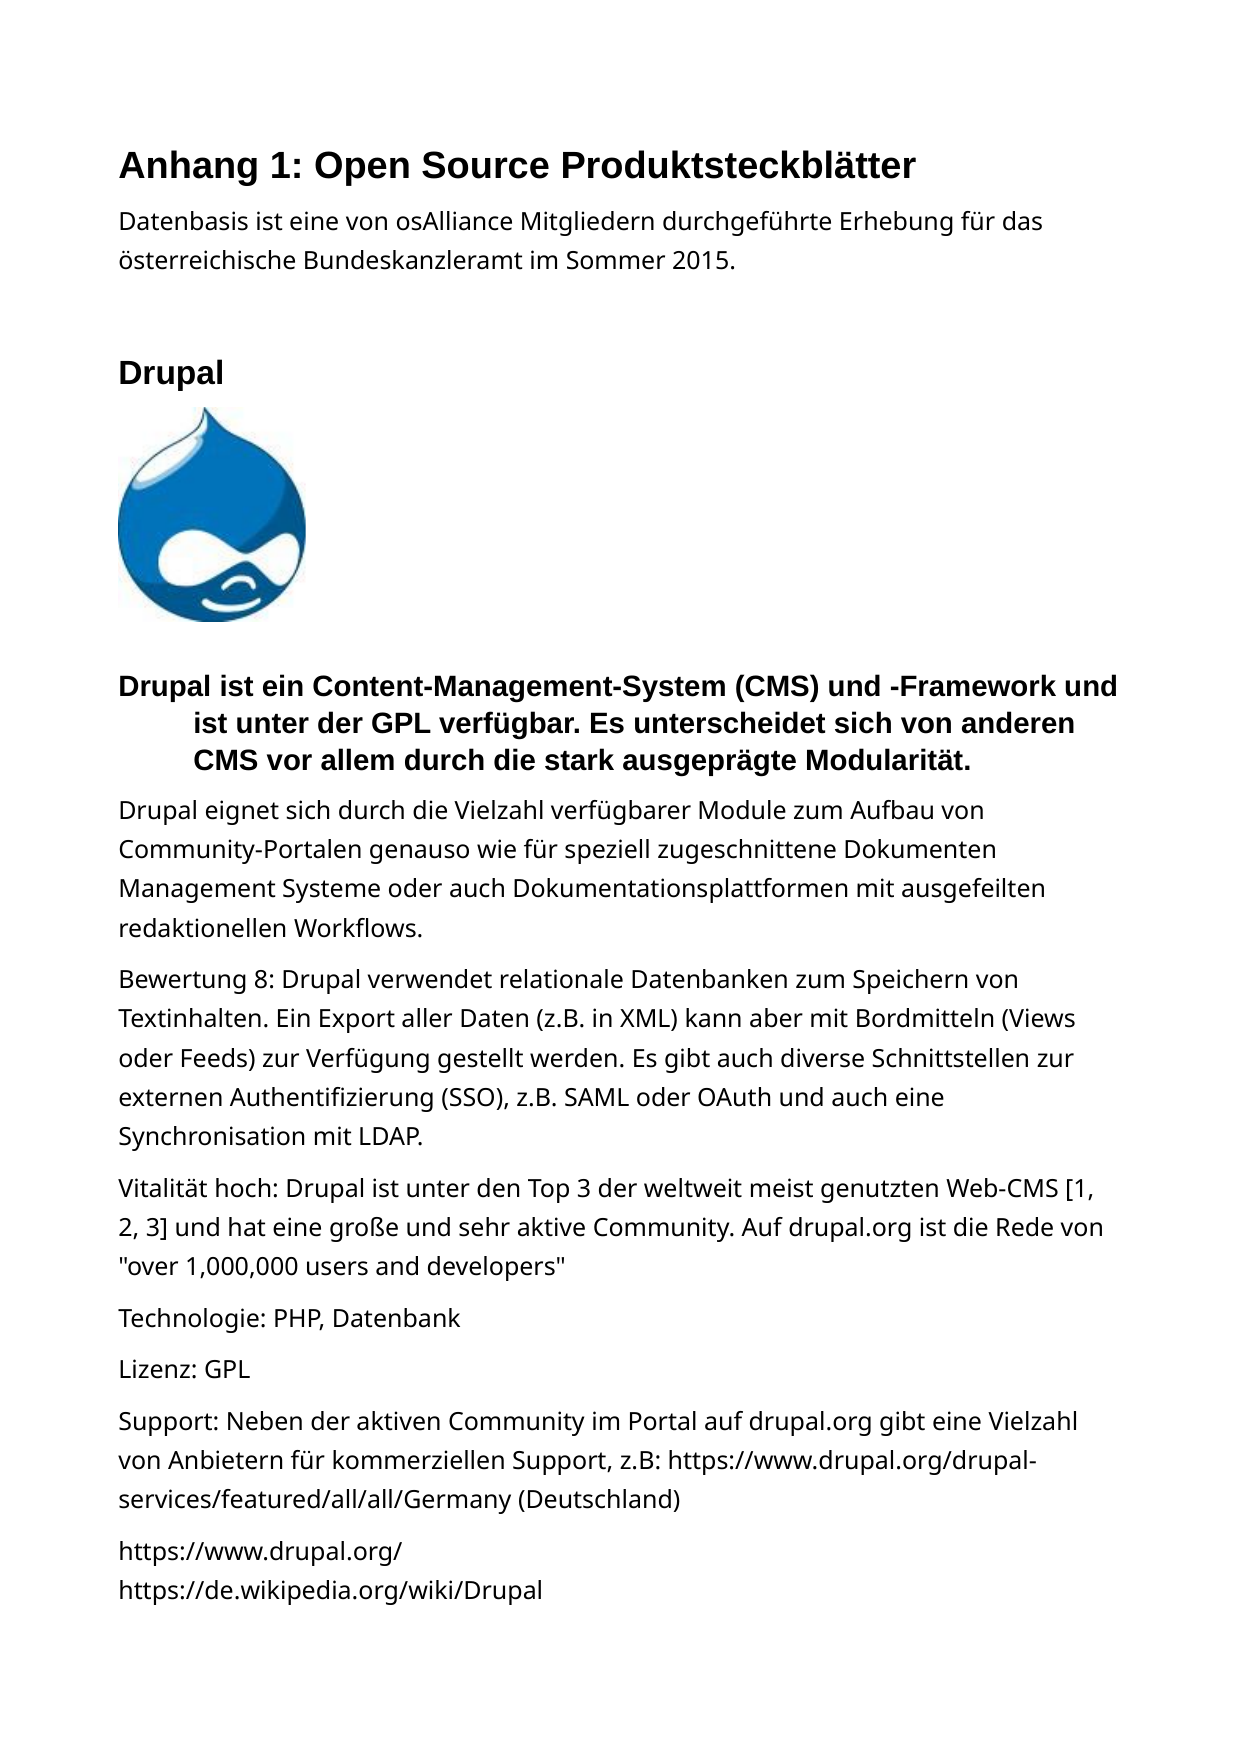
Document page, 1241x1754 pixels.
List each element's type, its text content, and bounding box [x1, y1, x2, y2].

text https://www.drupal.org/ https://de.wikipedia.org/wiki/Drupal [118, 1534, 1122, 1607]
text Bewertung 8: Drupal verwendet relationale Datenbanken zum Speichern von Textinhalten. Ein Export aller Daten (z.B. in XML) kann aber mit Bordmitteln (Views oder Feeds) zur Verfügung gestellt werden. Es gibt auch diverse Schnittstellen zur externen Authentifizierung (SSO), z.B. SAML oder OAuth und auch eine Synchronisation mit LDAP. [118, 962, 1122, 1153]
text Drupal eignet sich durch die Vielzahl verfügbarer Module zum Aufbau von Community-Portalen genauso wie für speziell zugeschnittene Dokumenten Management Systeme oder auch Dokumentationsplattformen mit ausgefeilten redaktionellen Workflows. [118, 793, 1122, 944]
text Lizenz: GPL [118, 1352, 1122, 1386]
subtitle Drupal [118, 353, 1122, 391]
text Vitalität hoch: Drupal ist unter den Top 3 der weltweit meist genutzten Web-CMS [1, 2, 3] und hat eine große und sehr aktive Community. Auf drupal.org ist die Rede von "over 1,000,000 users and developers" [118, 1170, 1122, 1283]
subtitle Anhang 1: Open Source Produktsteckblätter [118, 143, 1122, 187]
subtitle Drupal ist ein Content-Management-System (CMS) und -Framework und ist unter der GPL verfügbar. Es unterscheidet sich von anderen CMS vor allem durch die stark ausgeprägte Modularität. [118, 669, 1122, 777]
text Datenbasis ist eine von osAlliance Mitgliedern durchgeführte Erhebung für das österreichische Bundeskanzleramt im Sommer 2015. [118, 203, 1122, 277]
picture [118, 407, 306, 622]
text Technologie: PHP, Datenbank [118, 1300, 1122, 1334]
text Support: Neben der aktiven Community im Portal auf drupal.org gibt eine Vielzahl von Anbietern für kommerziellen Support, z.B: https://www.drupal.org/drupal-services/featured/all/all/Germany (Deutschland) [118, 1404, 1122, 1516]
